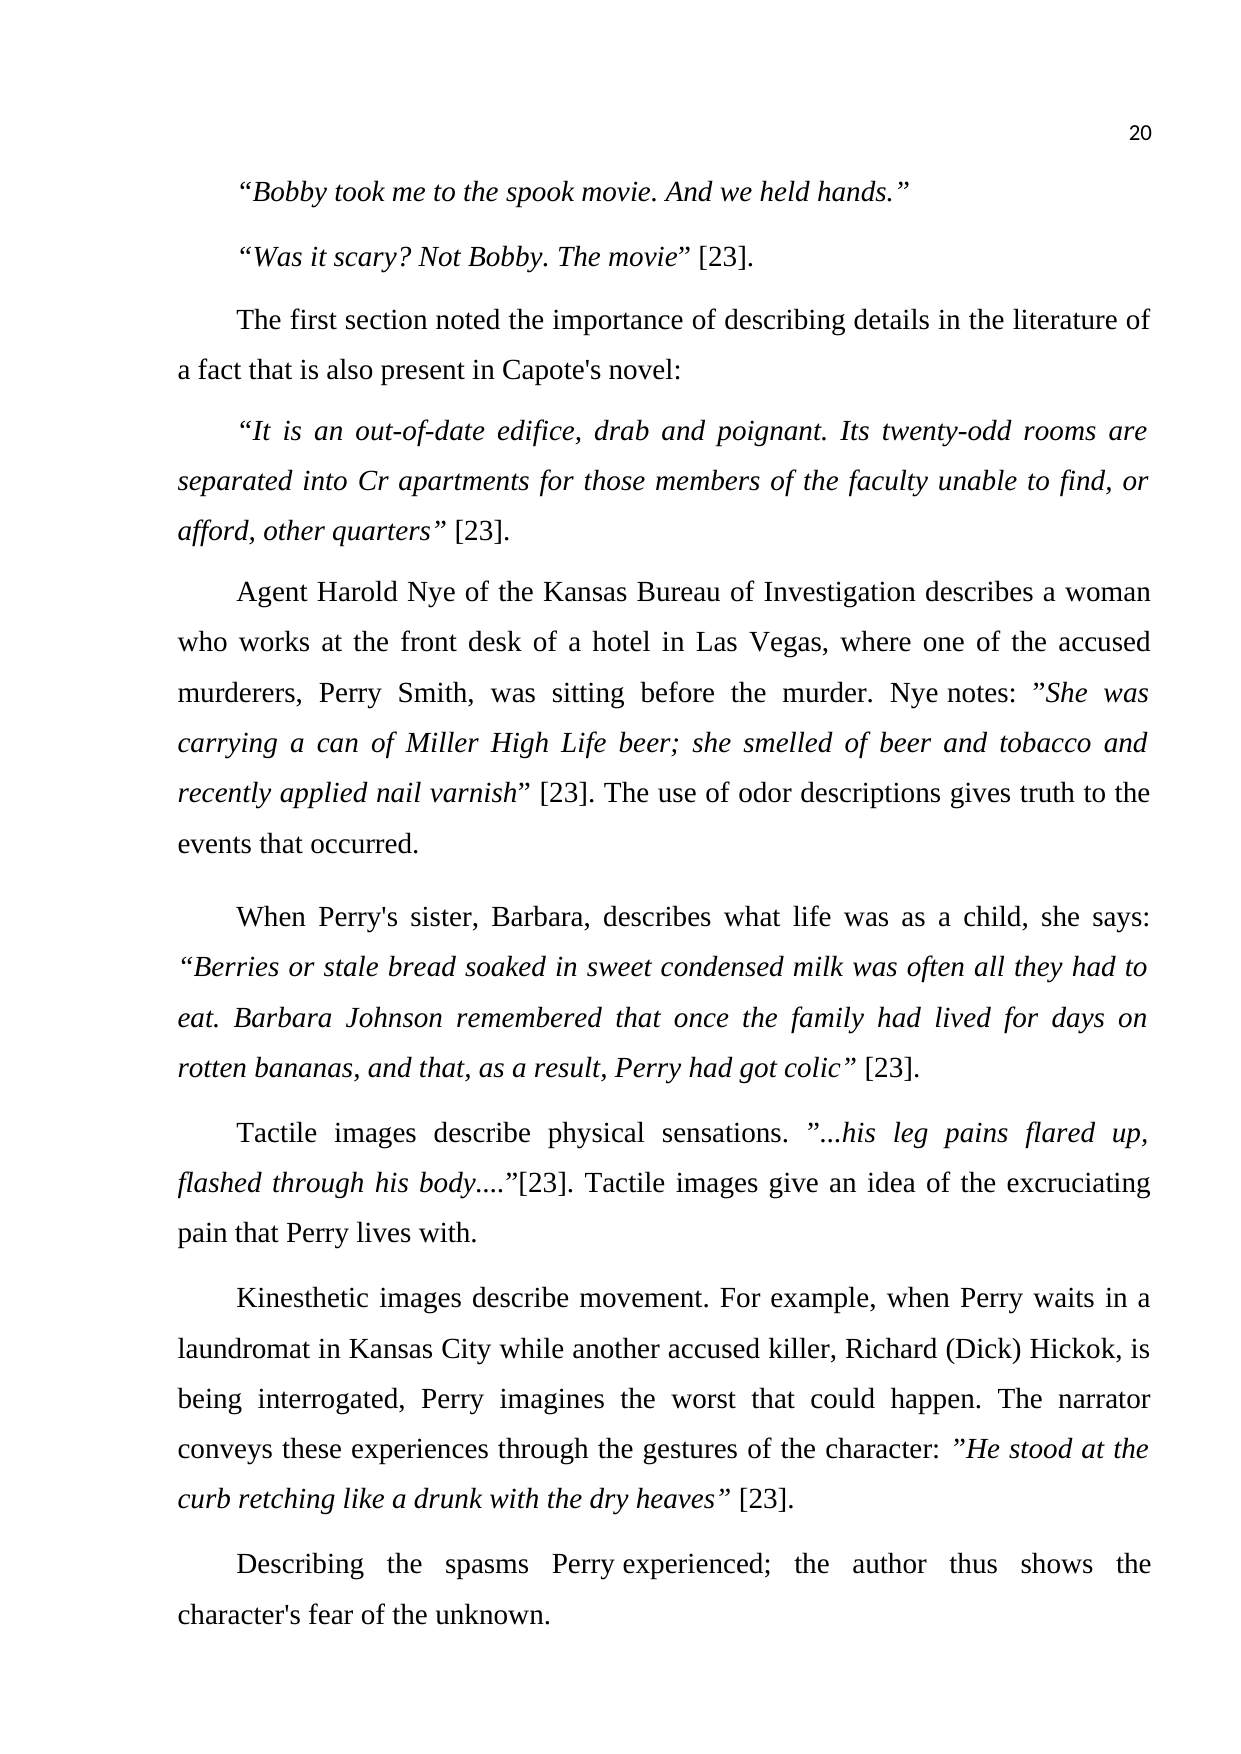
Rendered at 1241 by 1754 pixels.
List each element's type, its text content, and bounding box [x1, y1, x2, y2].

text “Bobby took me to the spook movie. And we held hands.” [177, 174, 1152, 208]
text Describing the spasms Perry experienced; the author thus shows the character's fear of the unknown. [177, 1547, 1152, 1630]
text Tactile images describe physical sensations. ”...his leg pains flared up, flashed through his body....”[23]. Tactile images give an idea of the excruciating pain that Perry lives with. [177, 1115, 1152, 1249]
text When Perry's sister, Barbara, describes what life was as a child, she says: “Berries or stale bread soaked in sweet condensed milk was often all they had to eat. Barbara Johnson remembered that once the family had lived for days on rotten bananas, and that, as a result, Perry had got colic” [23]. [177, 899, 1152, 1083]
text “It is an out-of-date edifice, drab and poignant. Its twenty-odd rooms are separated into Сr apartments for those members of the faculty unable to find, or afford, other quarters” [23]. [177, 413, 1152, 547]
text “Was it scary? Not Bobby. The movie” [23]. [177, 239, 1152, 273]
text Agent Harold Nye of the Kansas Bureau of Investigation describes a woman who works at the front desk of a hotel in Las Vegas, where one of the accused murderers, Perry Smith, was sitting before the murder. Nye notes: ”She was carrying a can of Miller High Life beer; she smelled of beer and tobacco and recently applied nail varnish” [23]. The use of odor descriptions gives truth to the events that occurred. [177, 574, 1152, 859]
text The first section noted the importance of describing details in the literature of a fact that is also present in Capote's novel: [177, 302, 1152, 386]
text Kinesthetic images describe movement. For example, when Perry waits in a laundromat in Kansas City while another accused killer, Richard (Dick) Hickok, is being interrogated, Perry imagines the worst that could happen. The narrator conveys these experiences through the gestures of the character: ”He stood at the curb retching like a drunk with the dry heaves” [23]. [177, 1280, 1152, 1515]
